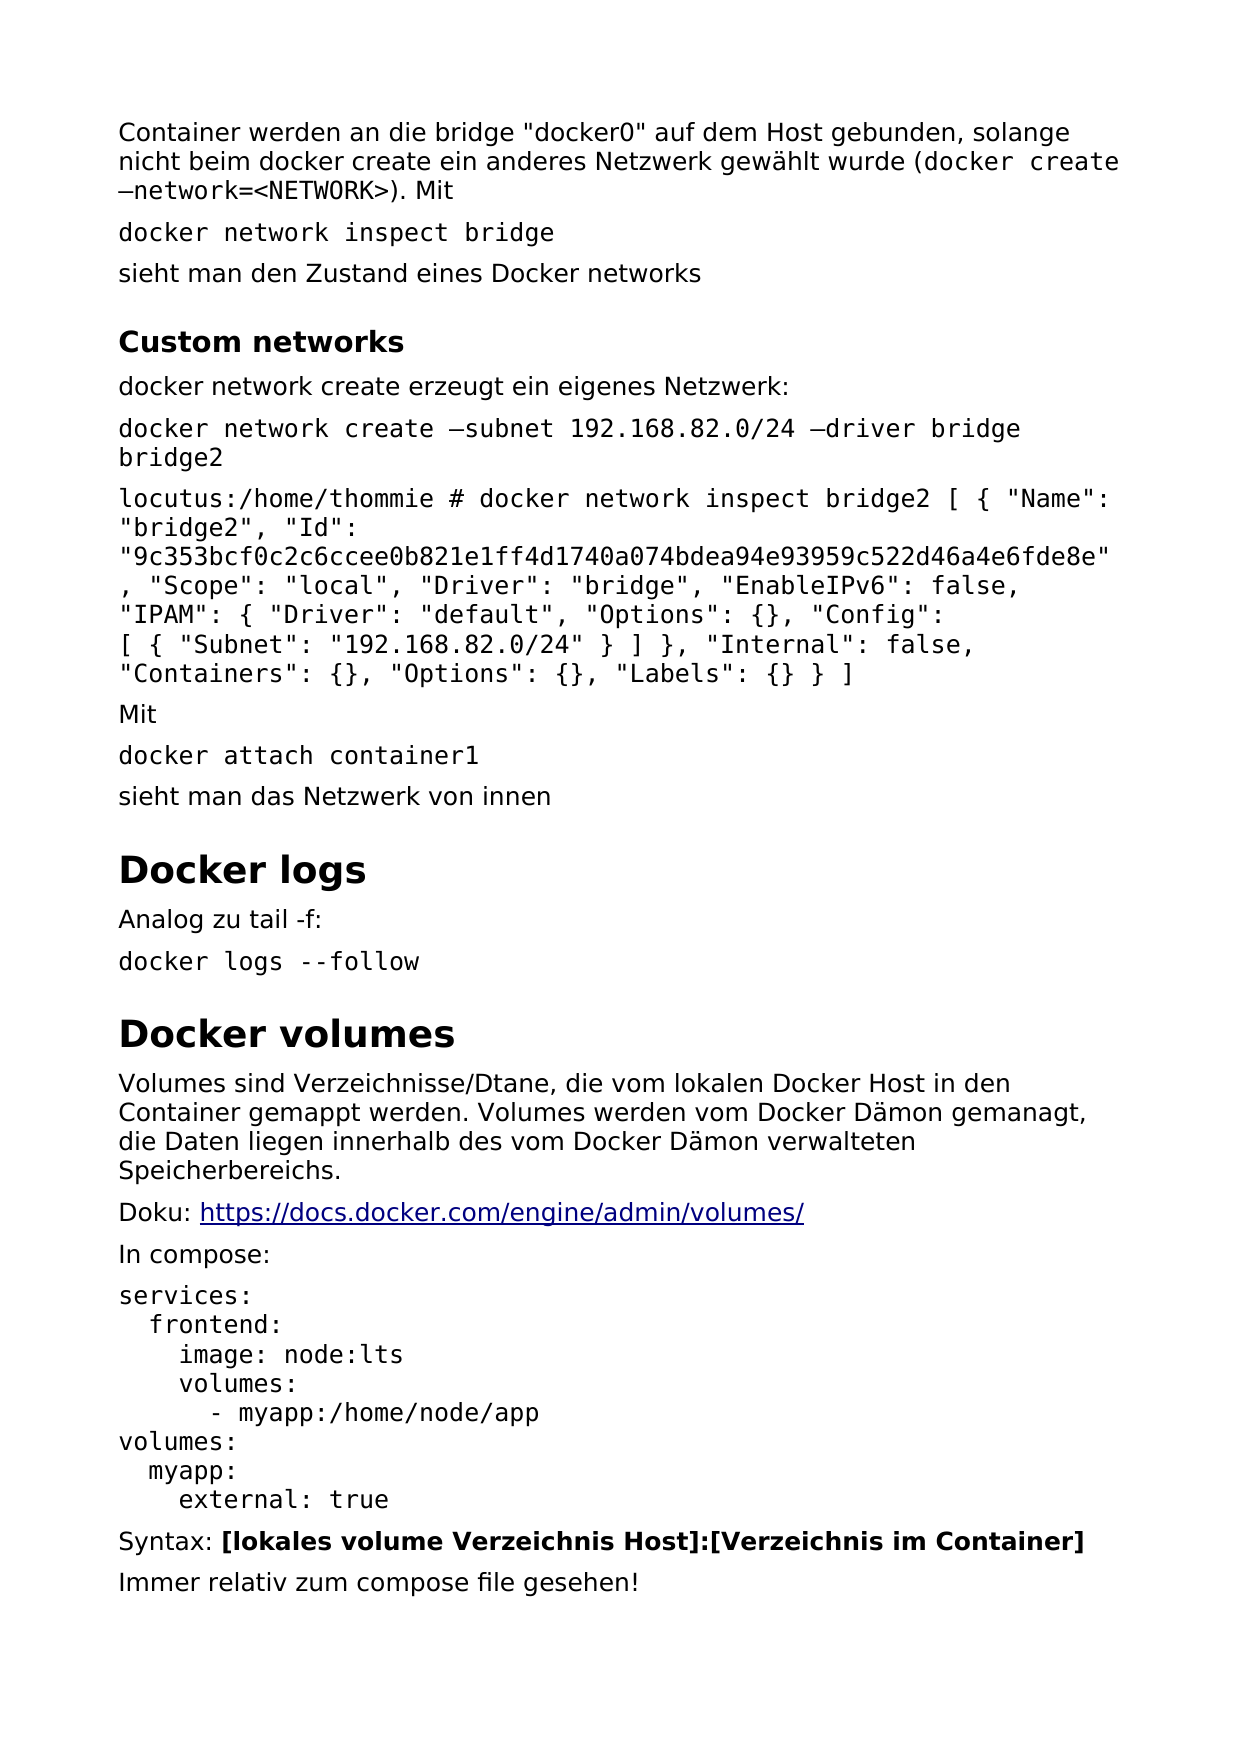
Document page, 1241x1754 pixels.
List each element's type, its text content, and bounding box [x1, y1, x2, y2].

text sieht man das Netzwerk von innen [118, 782, 1122, 812]
text Volumes sind Verzeichnisse/Dtane, die vom lokalen Docker Host in den Container gemappt werden. Volumes werden vom Docker Dämon gemanagt, die Daten liegen innerhalb des vom Docker Dämon verwalteten Speicherbereichs. [118, 1069, 1122, 1186]
subtitle Docker volumes [118, 1013, 1122, 1057]
text locutus:/home/thommie # docker network inspect bridge2 [ { "Name": "bridge2", "Id": "9c353bcf0c2c6ccee0b821e1ff4d1740a074bdea94e93959c522d46a4e6fde8e", "Scope": "local", "Driver": "bridge", "EnableIPv6": false, "IPAM": { "Driver": "default", "Options": {}, "Config": [ { "Subnet": "192.168.82.0/24" } ] }, "Internal": false, "Containers": {}, "Options": {}, "Labels": {} } ] [118, 484, 1122, 688]
text sieht man den Zustand eines Docker networks [118, 259, 1122, 288]
text Mit [118, 700, 1122, 729]
text Doku: https://docs.docker.com/engine/admin/volumes/ [118, 1198, 1122, 1227]
text docker network create –subnet 192.168.82.0/24 –driver bridge bridge2 [118, 414, 1122, 472]
text Analog zu tail -f: [118, 905, 1122, 934]
text docker network create erzeugt ein eigenes Netzwerk: [118, 372, 1122, 401]
subtitle Docker logs [118, 849, 1122, 893]
text services: frontend: image: node:lts volumes: - myapp:/home/node/app volumes: myapp: external: true [118, 1282, 1122, 1515]
subtitle Custom networks [118, 326, 1122, 360]
text Syntax: [lokales volume Verzeichnis Host]:[Verzeichnis im Container] [118, 1527, 1122, 1556]
text docker network inspect bridge [118, 218, 1122, 247]
text Immer relativ zum compose file gesehen! [118, 1568, 1122, 1597]
text docker logs --follow [118, 947, 1122, 976]
text In compose: [118, 1240, 1122, 1269]
text Container werden an die bridge "docker0" auf dem Host gebunden, solange nicht beim docker create ein anderes Netzwerk gewählt wurde (docker create –network=<NETWORK>). Mit [118, 118, 1122, 206]
text docker attach container1 [118, 742, 1122, 771]
